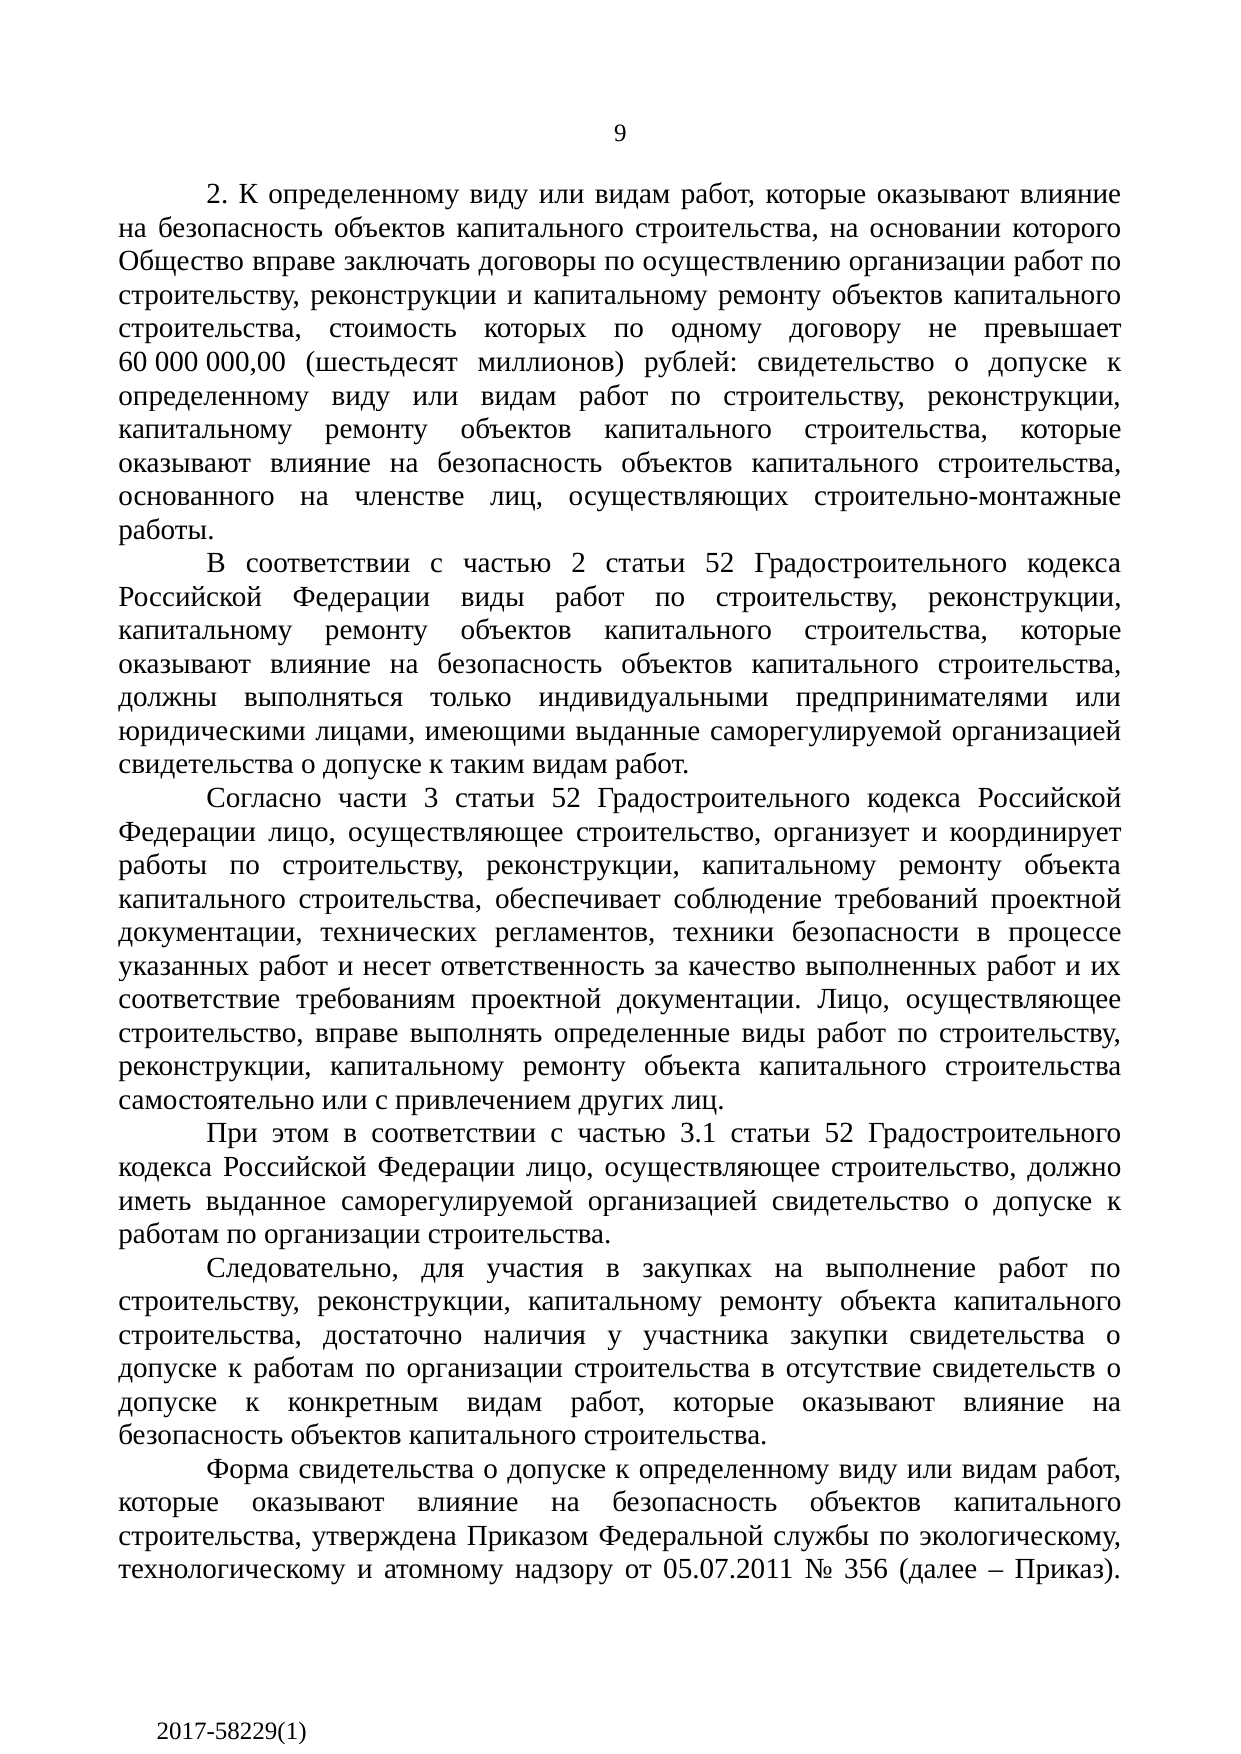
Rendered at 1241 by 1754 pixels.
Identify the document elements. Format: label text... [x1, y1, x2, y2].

text Форма свидетельства о допуске к определенному виду или видам работ, которые оказывают влияние на безопасность объектов капитального строительства, утверждена Приказом Федеральной службы по экологическому, технологическому и атомному надзору от 05.07.2011 № 356 (далее – Приказ). [118, 1451, 1122, 1585]
text Следовательно, для участия в закупках на выполнение работ по строительству, реконструкции, капитальному ремонту объекта капитального строительства, достаточно наличия у участника закупки свидетельства о допуске к работам по организации строительства в отсутствие свидетельств о допуске к конкретным видам работ, которые оказывают влияние на безопасность объектов капитального строительства. [118, 1250, 1122, 1451]
text В соответствии с частью 2 статьи 52 Градостроительного кодекса Российской Федерации виды работ по строительству, реконструкции, капитальному ремонту объектов капитального строительства, которые оказывают влияние на безопасность объектов капитального строительства, должны выполняться только индивидуальными предпринимателями или юридическими лицами, имеющими выданные саморегулируемой организацией свидетельства о допуске к таким видам работ. [118, 545, 1122, 780]
text При этом в соответствии с частью 3.1 статьи 52 Градостроительного кодекса Российской Федерации лицо, осуществляющее строительство, должно иметь выданное саморегулируемой организацией свидетельство о допуске к работам по организации строительства. [118, 1116, 1122, 1250]
text 2. К определенному виду или видам работ, которые оказывают влияние на безопасность объектов капитального строительства, на основании которого Общество вправе заключать договоры по осуществлению организации работ по строительству, реконструкции и капитальному ремонту объектов капитального строительства, стоимость которых по одному договору не превышает 60 000 000,00 (шестьдесят миллионов) рублей: свидетельство о допуске к определенному виду или видам работ по строительству, реконструкции, капитальному ремонту объектов капитального строительства, которые оказывают влияние на безопасность объектов капитального строительства, основанного на членстве лиц, осуществляющих строительно-монтажные работы. [118, 176, 1122, 545]
text Согласно части 3 статьи 52 Градостроительного кодекса Российской Федерации лицо, осуществляющее строительство, организует и координирует работы по строительству, реконструкции, капитальному ремонту объекта капитального строительства, обеспечивает соблюдение требований проектной документации, технических регламентов, техники безопасности в процессе указанных работ и несет ответственность за качество выполненных работ и их соответствие требованиям проектной документации. Лицо, осуществляющее строительство, вправе выполнять определенные виды работ по строительству, реконструкции, капитальному ремонту объекта капитального строительства самостоятельно или с привлечением других лиц. [118, 780, 1122, 1116]
